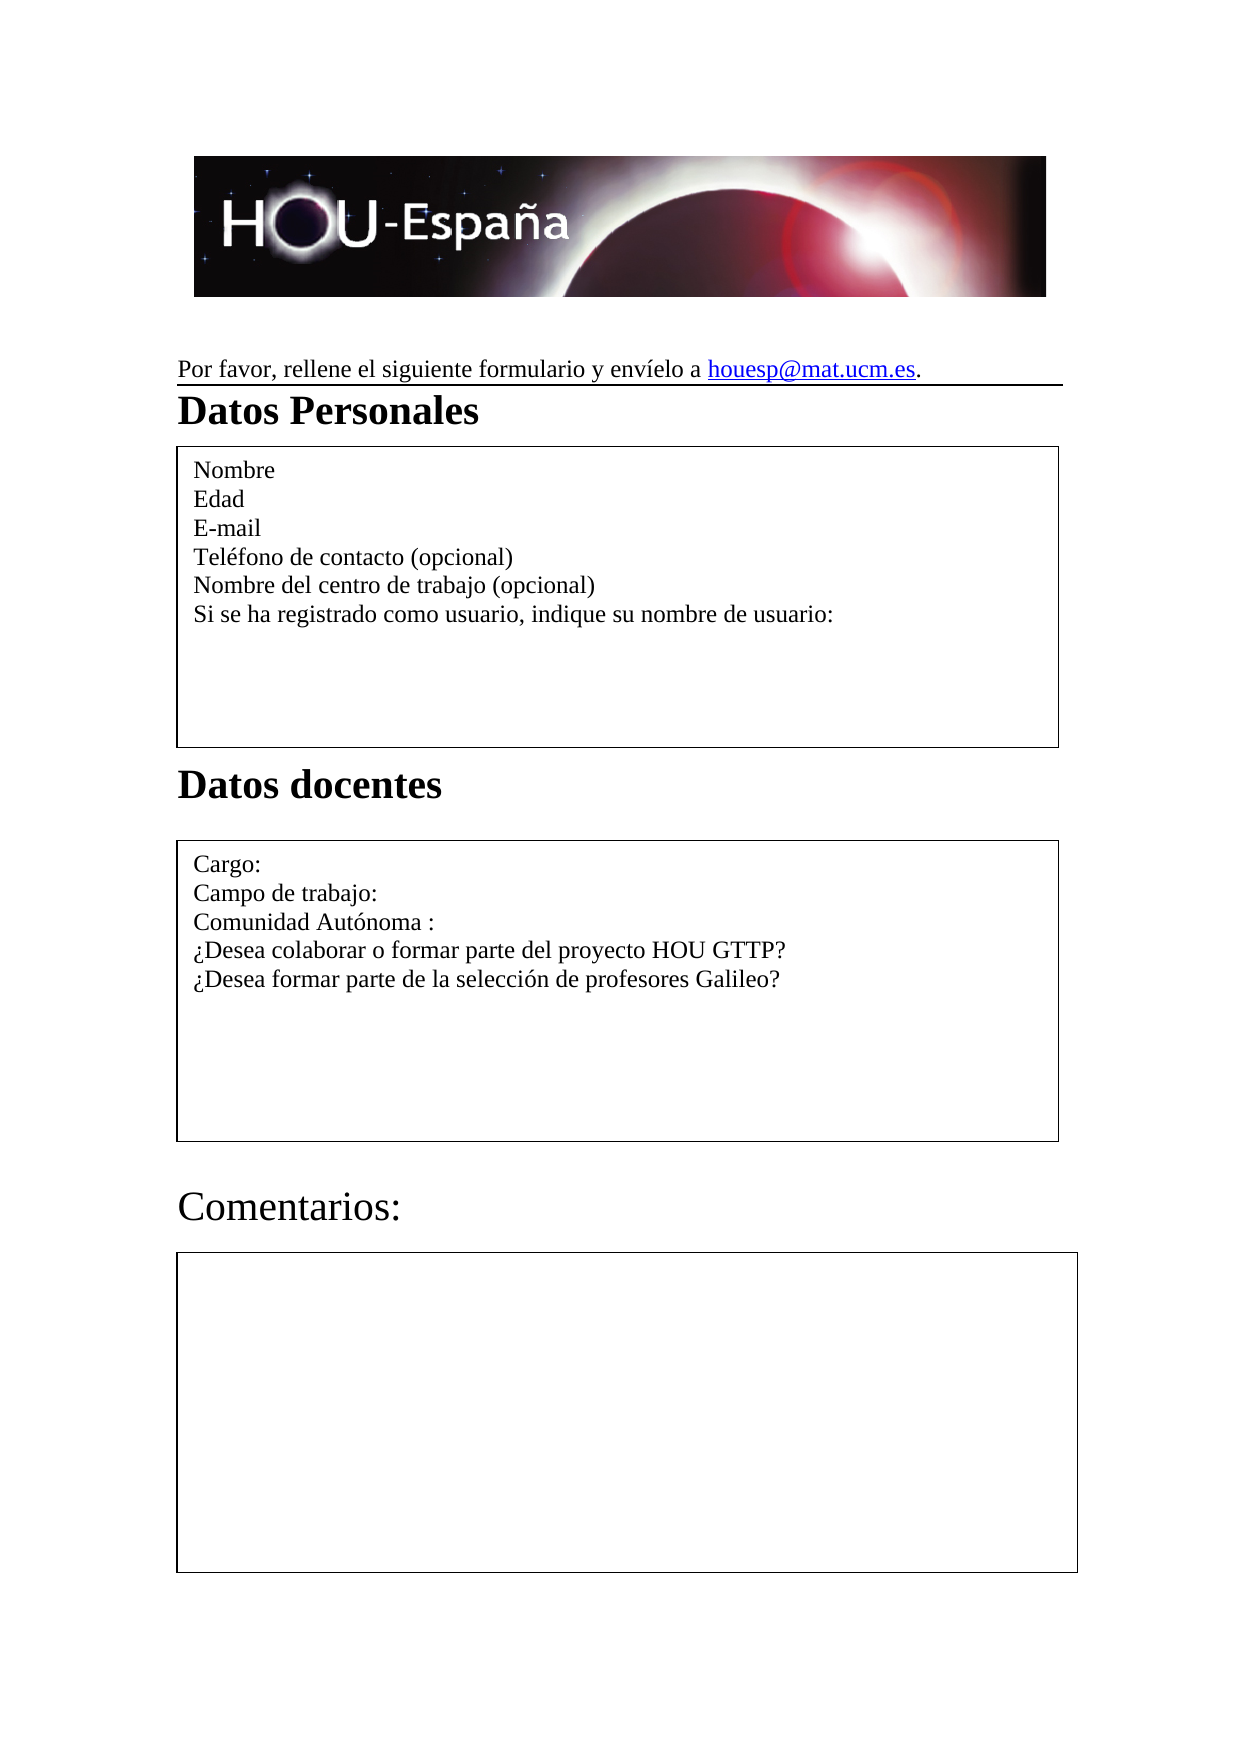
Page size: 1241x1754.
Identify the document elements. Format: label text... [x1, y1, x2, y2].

text Si se ha registrado como usuario, indique su nombre de usuario: [193, 599, 1043, 628]
text Teléfono de contacto (opcional) [193, 542, 1043, 570]
text ¿Desea formar parte de la selección de profesores Galileo? [193, 964, 1043, 993]
text Datos Personales [177, 386, 1063, 433]
text E-mail [193, 513, 1043, 542]
text ¿Desea colaborar o formar parte del proyecto HOU GTTP? [193, 935, 1043, 964]
text Comunidad Autónoma : [193, 907, 1043, 935]
text Cargo: [193, 849, 1043, 878]
text Edad [193, 484, 1043, 513]
text Datos docentes [177, 759, 1063, 807]
text Nombre [193, 455, 1043, 484]
text Nombre del centro de trabajo (opcional) [193, 570, 1043, 599]
text Por favor, rellene el siguiente formulario y envíelo a houesp@mat.ucm.es. [177, 354, 1063, 384]
text Campo de trabajo: [193, 878, 1043, 907]
text Comentarios: [177, 1181, 1063, 1229]
picture [194, 156, 1047, 297]
